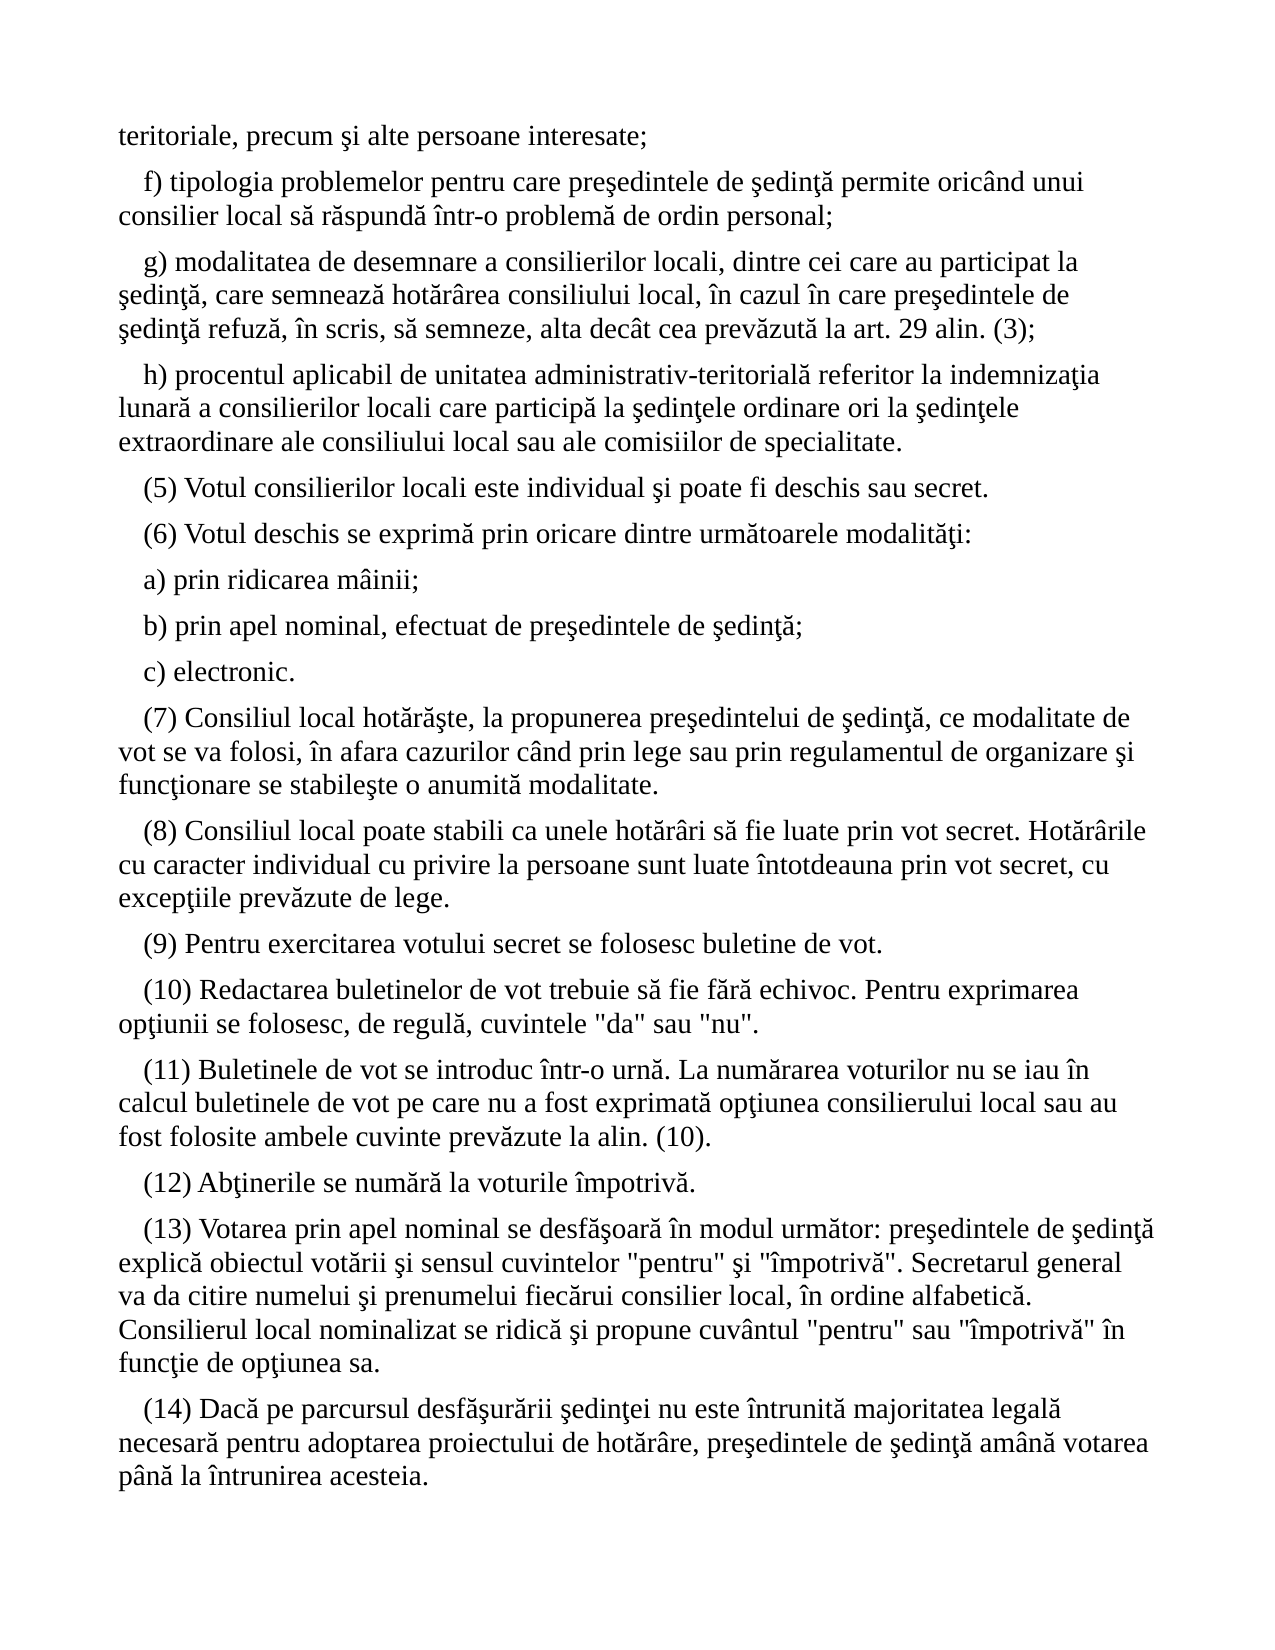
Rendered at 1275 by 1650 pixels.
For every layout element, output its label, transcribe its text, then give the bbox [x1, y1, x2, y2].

text h) procentul aplicabil de unitatea administrativ-teritorială referitor la indemnizaţia lunară a consilierilor locali care participă la şedinţele ordinare ori la şedinţele extraordinare ale consiliului local sau ale comisiilor de specialitate. [118, 357, 1157, 457]
text (8) Consiliul local poate stabili ca unele hotărâri să fie luate prin vot secret. Hotărârile cu caracter individual cu privire la persoane sunt luate întotdeauna prin vot secret, cu excepţiile prevăzute de lege. [118, 813, 1157, 914]
text (11) Buletinele de vot se introduc într-o urnă. La numărarea voturilor nu se iau în calcul buletinele de vot pe care nu a fost exprimată opţiunea consilierului local sau au fost folosite ambele cuvinte prevăzute la alin. (10). [118, 1052, 1157, 1153]
text (13) Votarea prin apel nominal se desfăşoară în modul următor: preşedintele de şedinţă explică obiectul votării şi sensul cuvintelor "pentru" şi "împotrivă". Secretarul general va da citire numelui şi prenumelui fiecărui consilier local, în ordine alfabetică. Consilierul local nominalizat se ridică şi propune cuvântul "pentru" sau "împotrivă" în funcţie de opţiunea sa. [118, 1211, 1157, 1379]
text (6) Votul deschis se exprimă prin oricare dintre următoarele modalităţi: [118, 516, 1157, 549]
text c) electronic. [118, 654, 1157, 688]
text (10) Redactarea buletinelor de vot trebuie să fie fără echivoc. Pentru exprimarea opţiunii se folosesc, de regulă, cuvintele "da" sau "nu". [118, 972, 1157, 1039]
text f) tipologia problemelor pentru care preşedintele de şedinţă permite oricând unui consilier local să răspundă într-o problemă de ordin personal; [118, 164, 1157, 231]
text (7) Consiliul local hotărăşte, la propunerea preşedintelui de şedinţă, ce modalitate de vot se va folosi, în afara cazurilor când prin lege sau prin regulamentul de organizare şi funcţionare se stabileşte o anumită modalitate. [118, 700, 1157, 801]
text (12) Abţinerile se numără la voturile împotrivă. [118, 1165, 1157, 1199]
text (5) Votul consilierilor locali este individual şi poate fi deschis sau secret. [118, 470, 1157, 503]
text a) prin ridicarea mâinii; [118, 562, 1157, 596]
text (9) Pentru exercitarea votului secret se folosesc buletine de vot. [118, 926, 1157, 960]
text teritoriale, precum şi alte persoane interesate; [118, 118, 1157, 152]
text g) modalitatea de desemnare a consilierilor locali, dintre cei care au participat la şedinţă, care semnează hotărârea consiliului local, în cazul în care preşedintele de şedinţă refuză, în scris, să semneze, alta decât cea prevăzută la art. 29 alin. (3); [118, 244, 1157, 344]
text b) prin apel nominal, efectuat de preşedintele de şedinţă; [118, 608, 1157, 642]
text (14) Dacă pe parcursul desfăşurării şedinţei nu este întrunită majoritatea legală necesară pentru adoptarea proiectului de hotărâre, preşedintele de şedinţă amână votarea până la întrunirea acesteia. [118, 1391, 1157, 1492]
